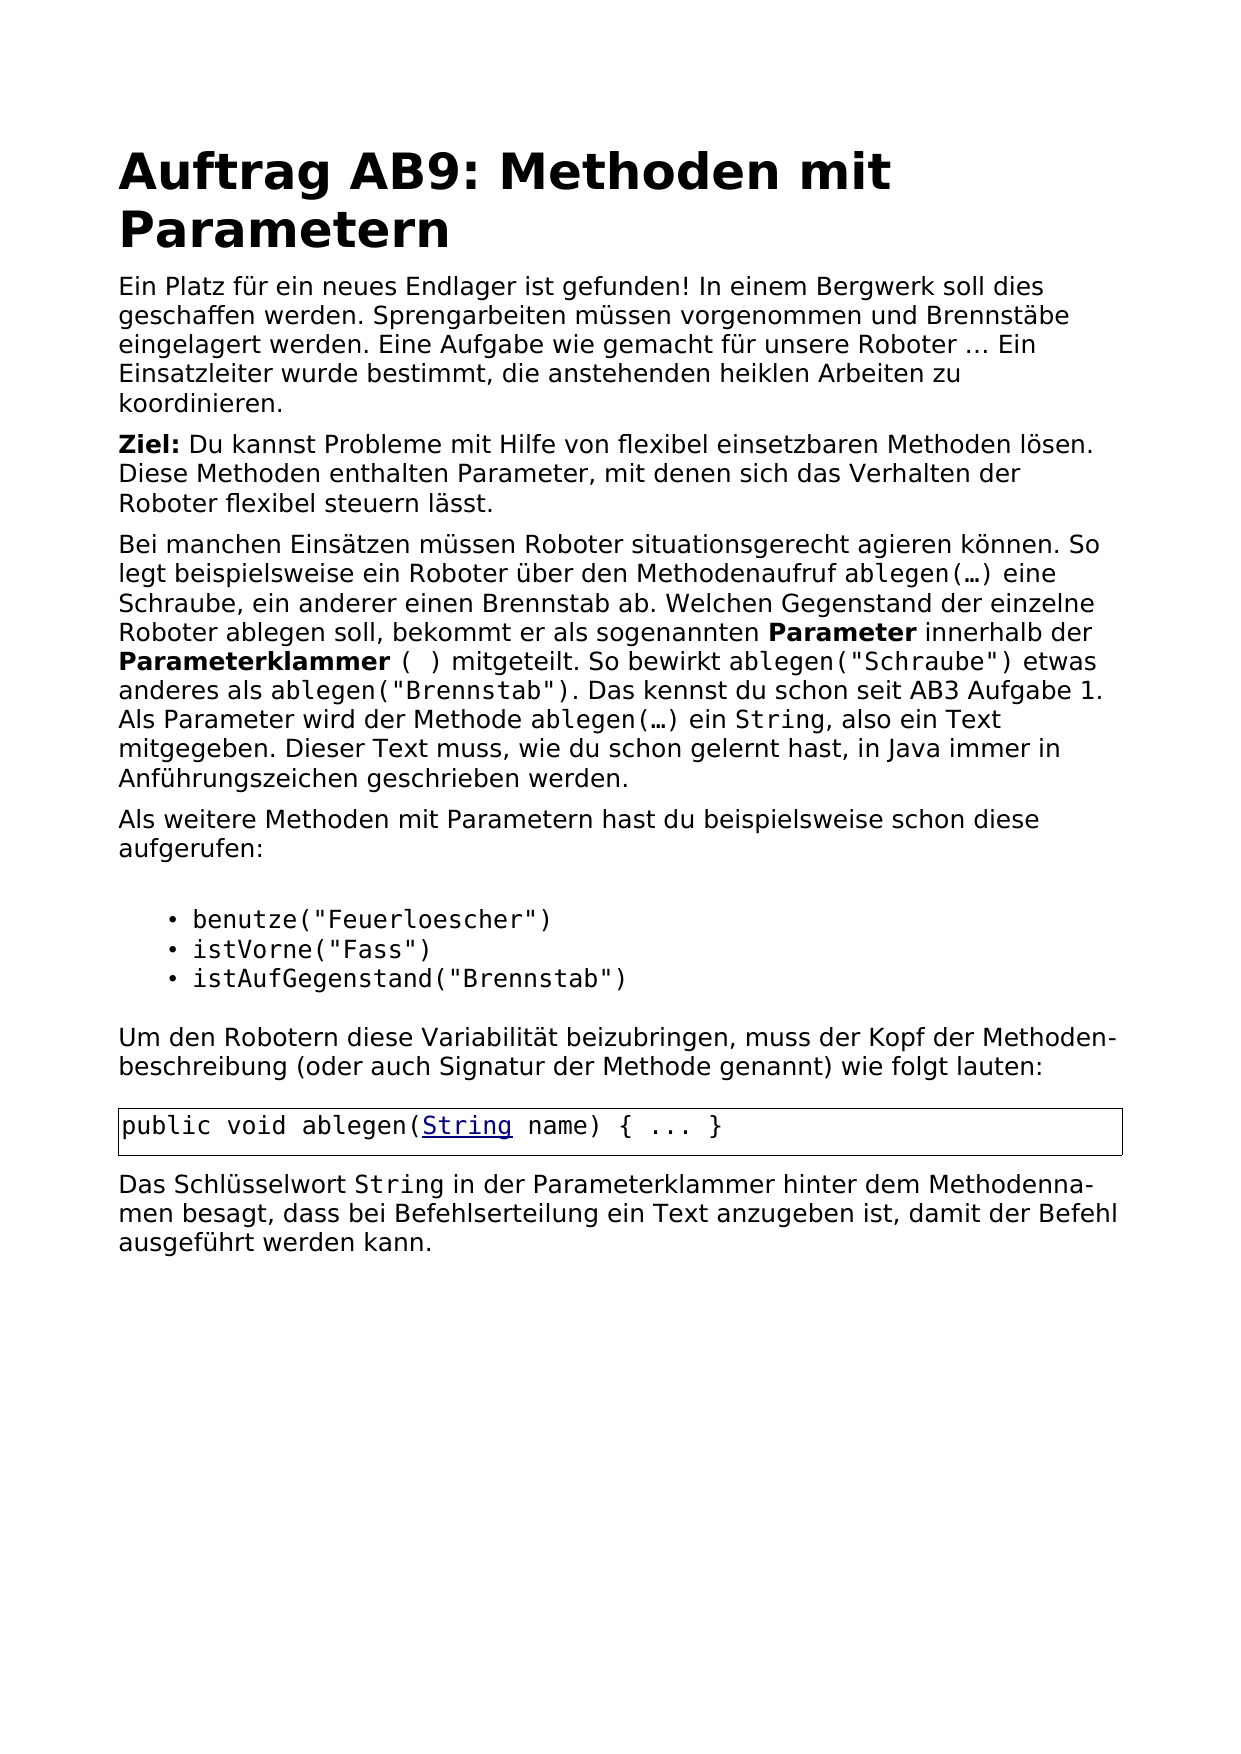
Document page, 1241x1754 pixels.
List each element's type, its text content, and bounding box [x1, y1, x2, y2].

text Bei manchen Einsätzen müssen Roboter situationsgerecht agieren können. So legt beispielsweise ein Roboter über den Methodenaufruf ablegen(…) eine Schraube, ein anderer einen Brennstab ab. Welchen Gegenstand der einzelne Roboter ablegen soll, bekommt er als sogenannten Parameter innerhalb der Parameterklammer ( ) mitgeteilt. So bewirkt ablegen("Schraube") etwas anderes als ablegen("Brennstab"). Das kennst du schon seit AB3 Aufgabe 1. Als Parameter wird der Methode ablegen(…) ein String, also ein Text mitgegeben. Dieser Text muss, wie du schon gelernt hast, in Java immer in Anführungszeichen geschrieben werden. [118, 530, 1122, 793]
list istAufGegenstand("Brennstab") [177, 964, 1122, 993]
text Das Schlüsselwort String in der Para­meterklammer hinter dem Methodenna­men besagt, dass bei Befehls­erteilung ein Text anzuge­ben ist, damit der Be­fehl ausge­führt werden kann. [118, 1170, 1122, 1258]
table_header public void ablegen(String name) { ... } [119, 1109, 1122, 1155]
text Ein Platz für ein neues Endlager ist gefunden! In einem Bergwerk soll dies geschaffen werden. Sprengarbeiten müssen vorgenommen und Brennstäbe eingelagert werden. Eine Aufgabe wie gemacht für unsere Roboter … Ein Einsatzleiter wurde bestimmt, die anstehenden heiklen Arbeiten zu koordinieren. [118, 272, 1122, 418]
list benutze("Feuerloescher") [177, 906, 1122, 935]
text Um den Robotern diese Variabilität beizubringen, muss der Kopf der Methoden­be­schreibung (oder auch Signatur der Methode genannt) wie folgt lauten: [118, 1023, 1122, 1081]
subtitle Auftrag AB9: Methoden mit Parametern [118, 143, 1122, 259]
text Als weitere Methoden mit Parametern hast du beispielsweise schon diese aufgerufen: [118, 805, 1122, 864]
text Ziel: Du kannst Probleme mit Hilfe von flexibel einsetzbaren Methoden lösen. Diese Metho­den enthalten Parameter, mit denen sich das Verhalten der Roboter flexibel steuern lässt. [118, 430, 1122, 518]
list istVorne("Fass") [177, 935, 1122, 964]
